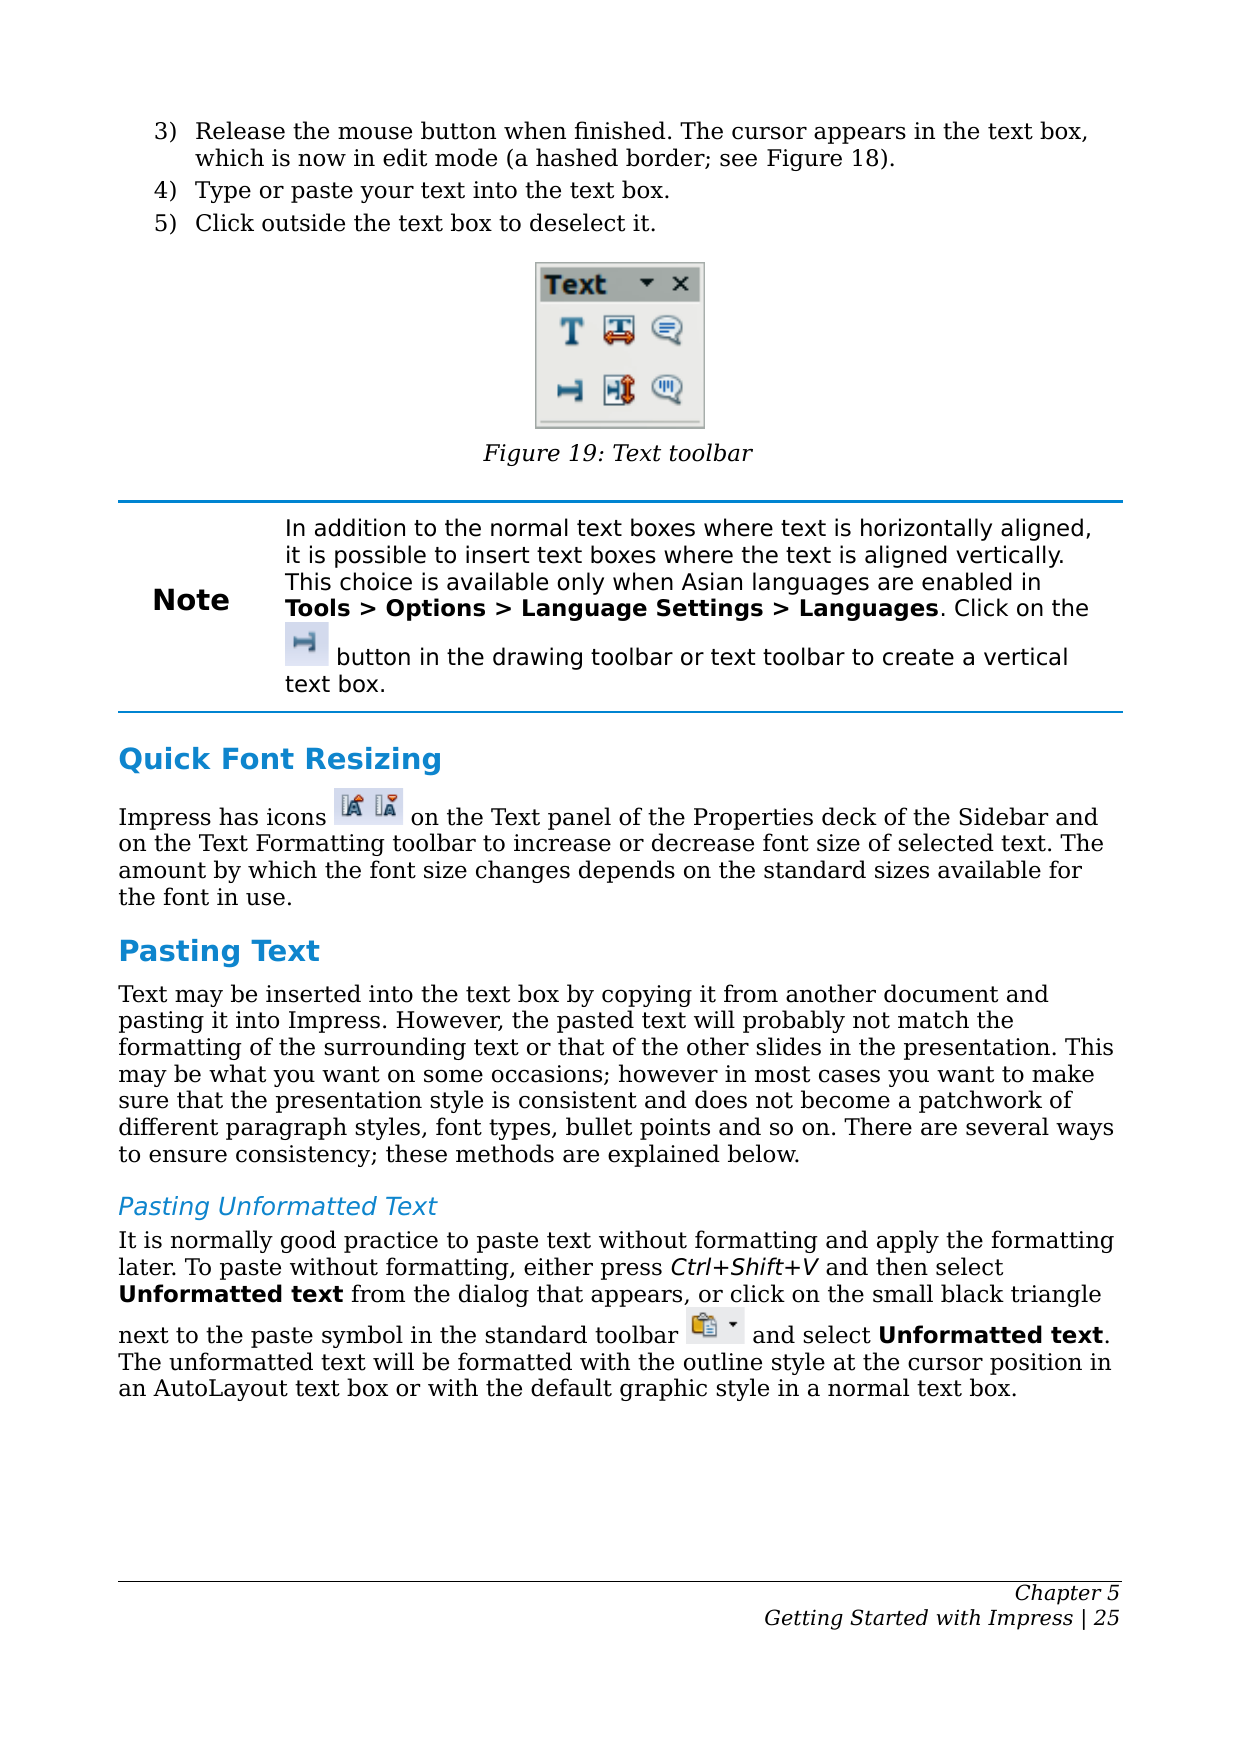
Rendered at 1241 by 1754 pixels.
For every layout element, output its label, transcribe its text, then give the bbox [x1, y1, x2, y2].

table_header In addition to the normal text boxes where text is horizontally aligned, it is possible to insert text boxes where the text is aligned vertically. This choice is available only when Asian languages are enabled in Tools > Options > Language Settings > Languages. Click on the button in the drawing toolbar or text toolbar to create a vertical text box. [264, 503, 1123, 711]
list Release the mouse button when finished. The cursor appears in the text box, which is now in edit mode (a hashed border; see Figure 18). [177, 118, 1122, 171]
text Figure 19: Text toolbar [483, 441, 757, 467]
text Impress has icons on the Text panel of the Properties deck of the Sidebar and on the Text Formatting toolbar to increase or decrease font size of selected text. The amount by which the font size changes depends on the standard sizes available for the font in use. [118, 789, 1122, 910]
picture [334, 788, 404, 825]
list Type or paste your text into the text box. [177, 178, 1122, 204]
subtitle Pasting Unformatted Text [118, 1192, 1122, 1221]
picture [686, 1307, 745, 1344]
text It is normally good practice to paste text without formatting and apply the formatting later. To paste without formatting, either press Ctrl+Shift+V and then select Unformatted text from the dialog that appears, or click on the small black triangle next to the paste symbol in the standard toolbar and select Unformatted text. The unformatted text will be formatted with the outline style at the cursor position in an AutoLayout text box or with the default graphic style in a normal text box. [118, 1227, 1122, 1402]
picture [535, 262, 705, 429]
table_header Note [118, 503, 263, 711]
picture [285, 622, 329, 666]
list Click outside the text box to deselect it. [177, 211, 1122, 237]
subtitle Pasting Text [118, 934, 1122, 968]
text Text may be inserted into the text box by copying it from another document and pasting it into Impress. However, the pasted text will probably not match the formatting of the surrounding text or that of the other slides in the presentation. This may be what you want on some occasions; however in most cases you want to make sure that the presentation style is consistent and does not become a patchwork of different paragraph styles, font types, bullet points and so on. There are several ways to ensure consistency; these methods are explained below. [118, 981, 1122, 1168]
subtitle Quick Font Resizing [118, 742, 1122, 776]
